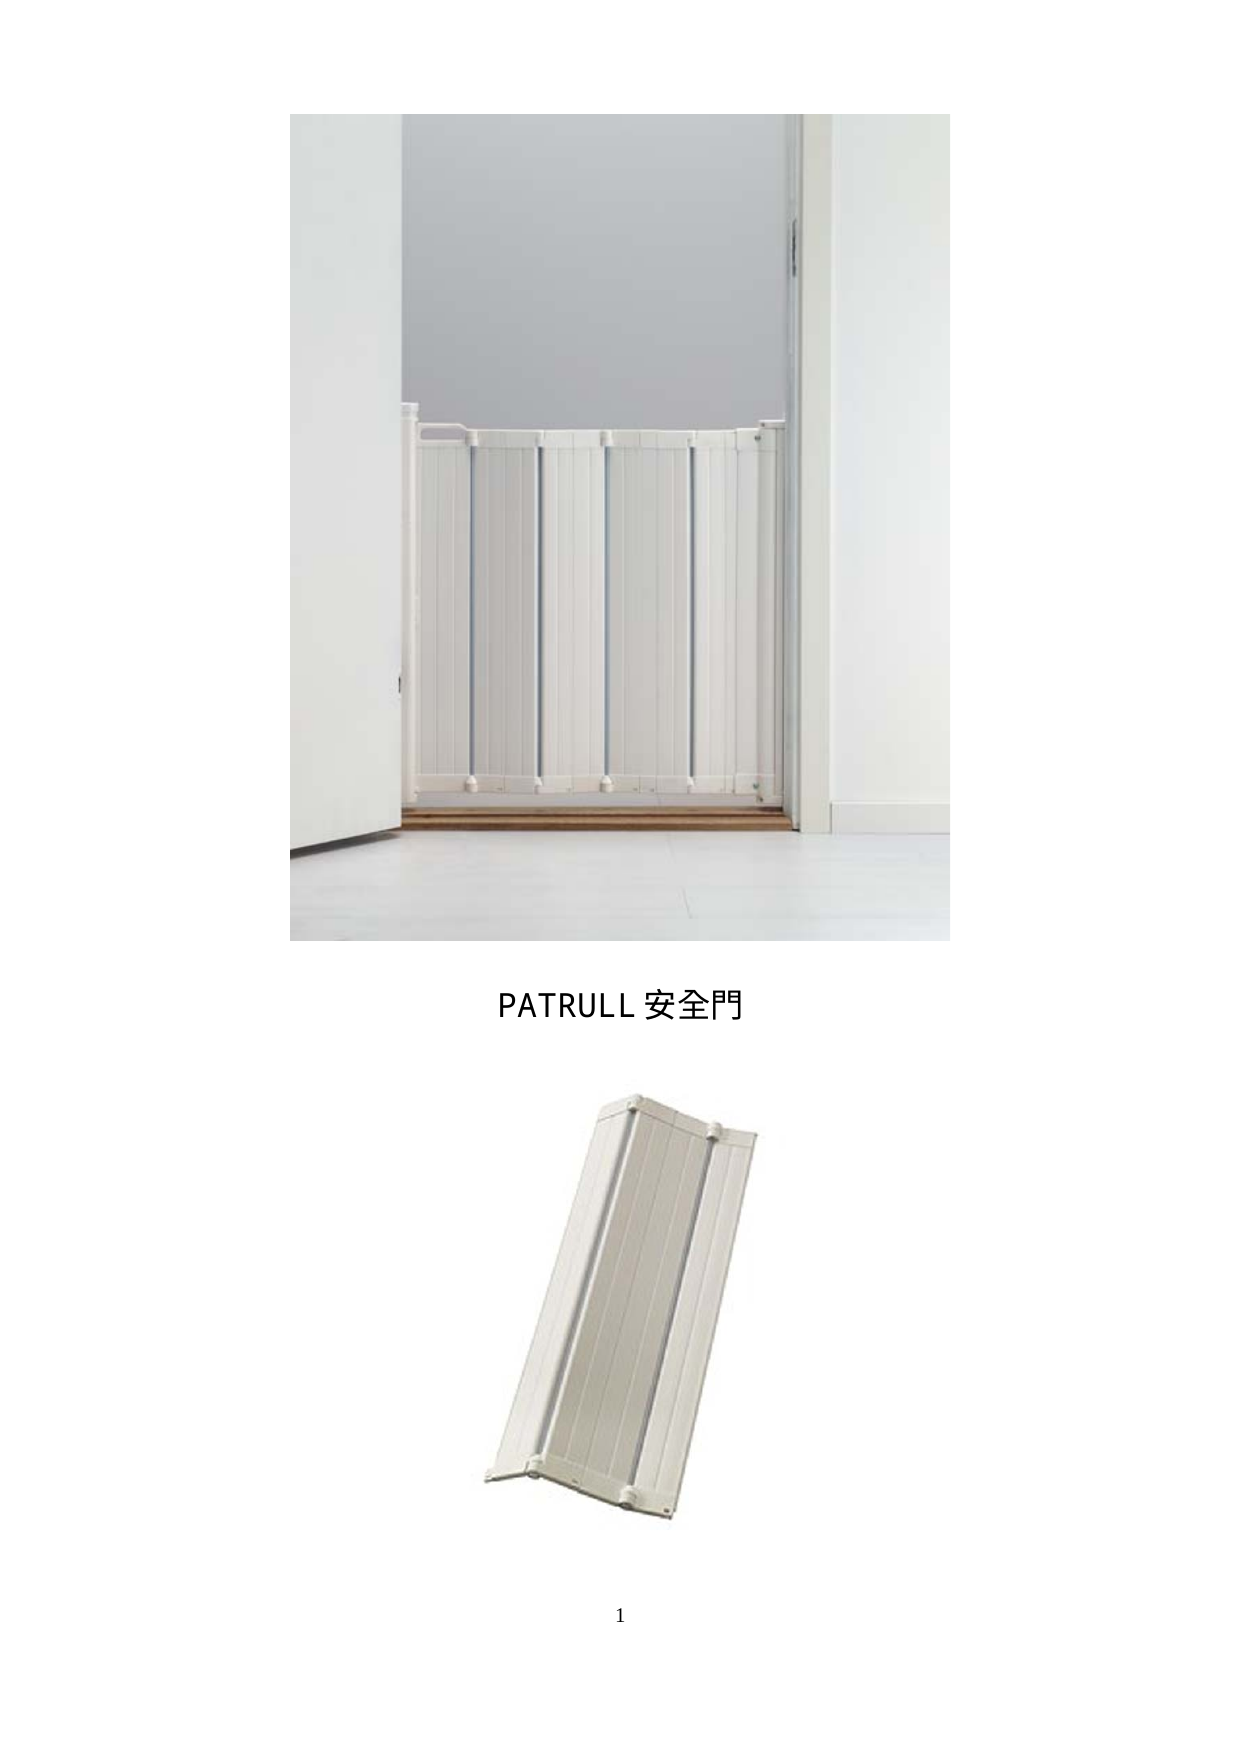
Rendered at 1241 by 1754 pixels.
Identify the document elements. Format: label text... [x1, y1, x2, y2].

text PATRULL安全門 [148, 978, 1092, 1027]
